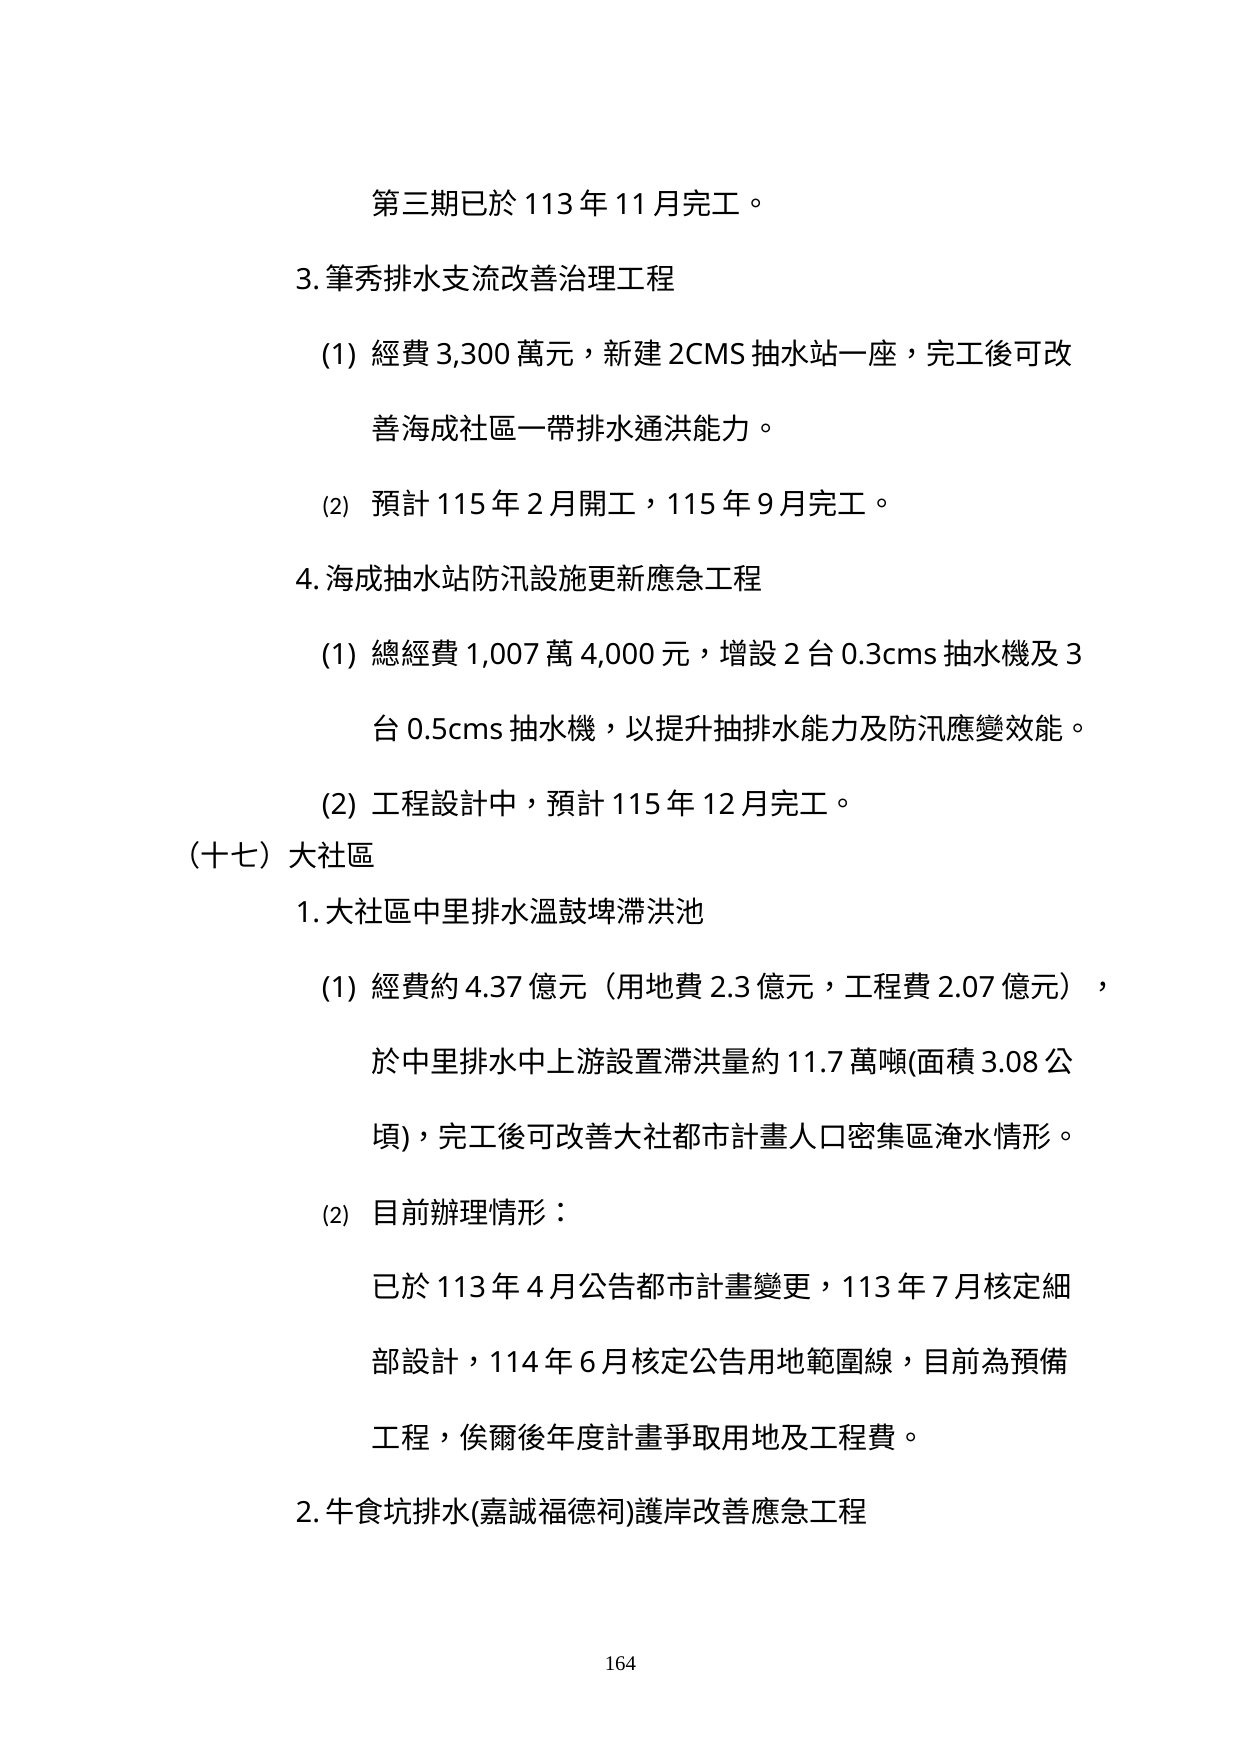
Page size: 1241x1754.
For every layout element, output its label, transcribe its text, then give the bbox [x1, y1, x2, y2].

list 工程設計中，預計115年12月完工。 [322, 764, 1092, 839]
list 已於113年4月公告都市計畫變更，113年7月核定細部設計，114年6月核定公告用地範圍線，目前為預備工程，俟爾後年度計畫爭取用地及工程費。 [372, 1248, 1092, 1473]
list 大社區 [171, 839, 1092, 873]
list 總經費1,007萬4,000元，增設2台0.3cms抽水機及3台0.5cms抽水機，以提升抽排水能力及防汛應變效能。 [322, 614, 1092, 764]
list 海成抽水站防汛設施更新應急工程 [295, 539, 1092, 614]
list 目前辦理情形： [322, 1173, 1092, 1248]
list 筆秀排水支流改善治理工程 [295, 239, 1092, 314]
list 第三期已於113年11月完工。 [322, 164, 1092, 239]
list 經費3,300萬元，新建2CMS抽水站一座，完工後可改善海成社區一帶排水通洪能力。 [322, 314, 1092, 464]
list 預計115年2月開工，115年9月完工。 [322, 464, 1092, 539]
list 牛食坑排水(嘉誠福德祠)護岸改善應急工程 [295, 1473, 1092, 1548]
list 大社區中里排水溫鼓埤滯洪池 [295, 873, 1092, 948]
list 經費約4.37億元（用地費2.3億元，工程費2.07億元），於中里排水中上游設置滯洪量約11.7萬噸(面積3.08公頃)，完工後可改善大社都市計畫人口密集區淹水情形。 [322, 948, 1092, 1173]
